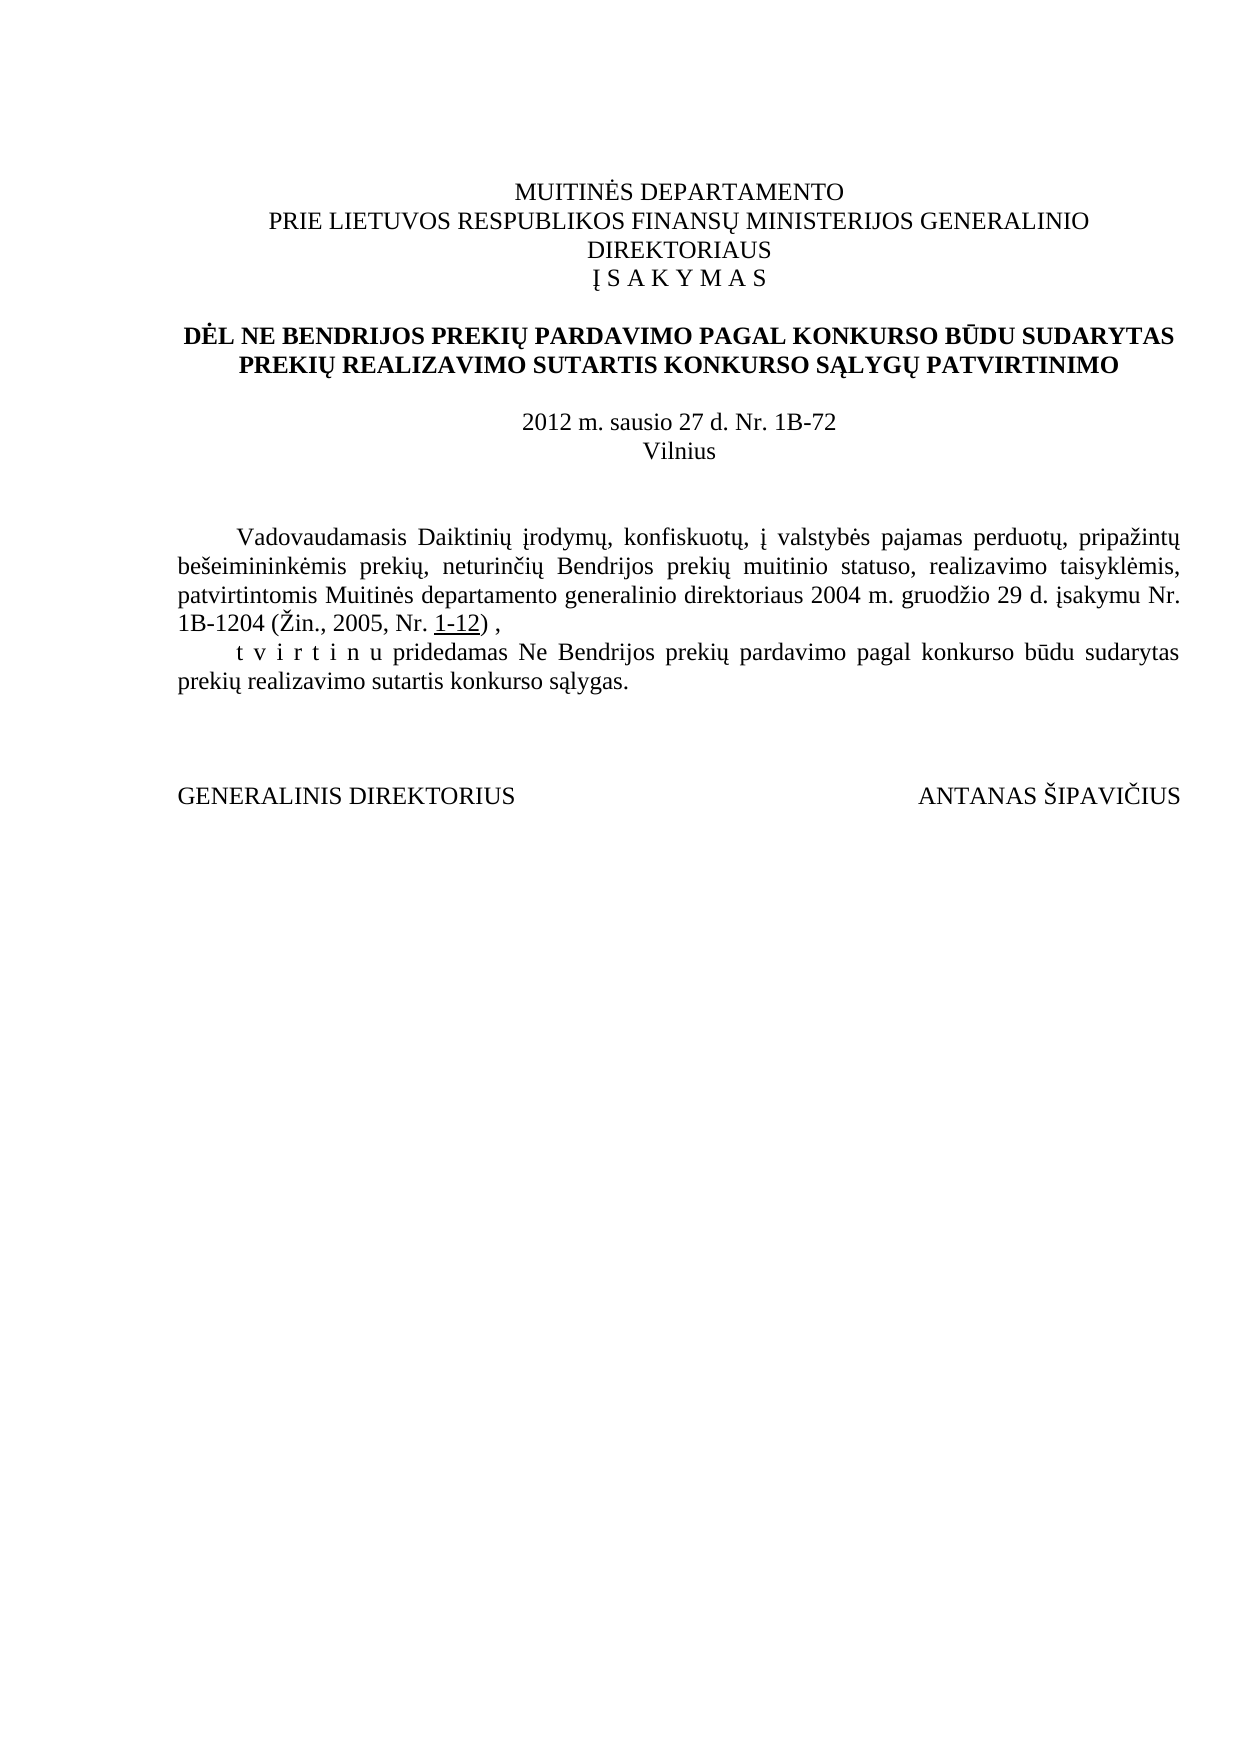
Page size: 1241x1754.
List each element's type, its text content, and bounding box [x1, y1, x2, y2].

text Į S A K Y M A S [177, 263, 1181, 292]
text 2012 m. sausio 27 d. Nr. 1B-72 [177, 407, 1181, 436]
text Vadovaudamasis Daiktinių įrodymų, konfiskuotų, į valstybės pajamas perduotų, pripažintų bešeimininkėmis prekių, neturinčių Bendrijos prekių muitinio statuso, realizavimo taisyklėmis, patvirtintomis Muitinės departamento generalinio direktoriaus 2004 m. gruodžio 29 d. įsakymu Nr. 1B-1204 (Žin., 2005, Nr. 1-12) , [177, 522, 1181, 637]
text Vilnius [177, 436, 1181, 465]
text DĖL NE BENDRIJOS PREKIŲ PARDAVIMO PAGAL KONKURSO BŪDU SUDARYTAS PREKIŲ REALIZAVIMO SUTARTIS KONKURSO SĄLYGŲ PATVIRTINIMO [177, 321, 1181, 378]
text PRIE LIETUVOS RESPUBLIKOS FINANSŲ MINISTERIJOS GENERALINIO DIREKTORIAUS [177, 206, 1181, 263]
text Generalinis direktorius Antanas Šipavičius [177, 781, 1181, 810]
text t v i r t i n u pridedamas Ne Bendrijos prekių pardavimo pagal konkurso būdu sudarytas prekių realizavimo sutartis konkurso sąlygas. [177, 637, 1181, 695]
text MUITINĖS DEPARTAMENTO [177, 177, 1181, 206]
